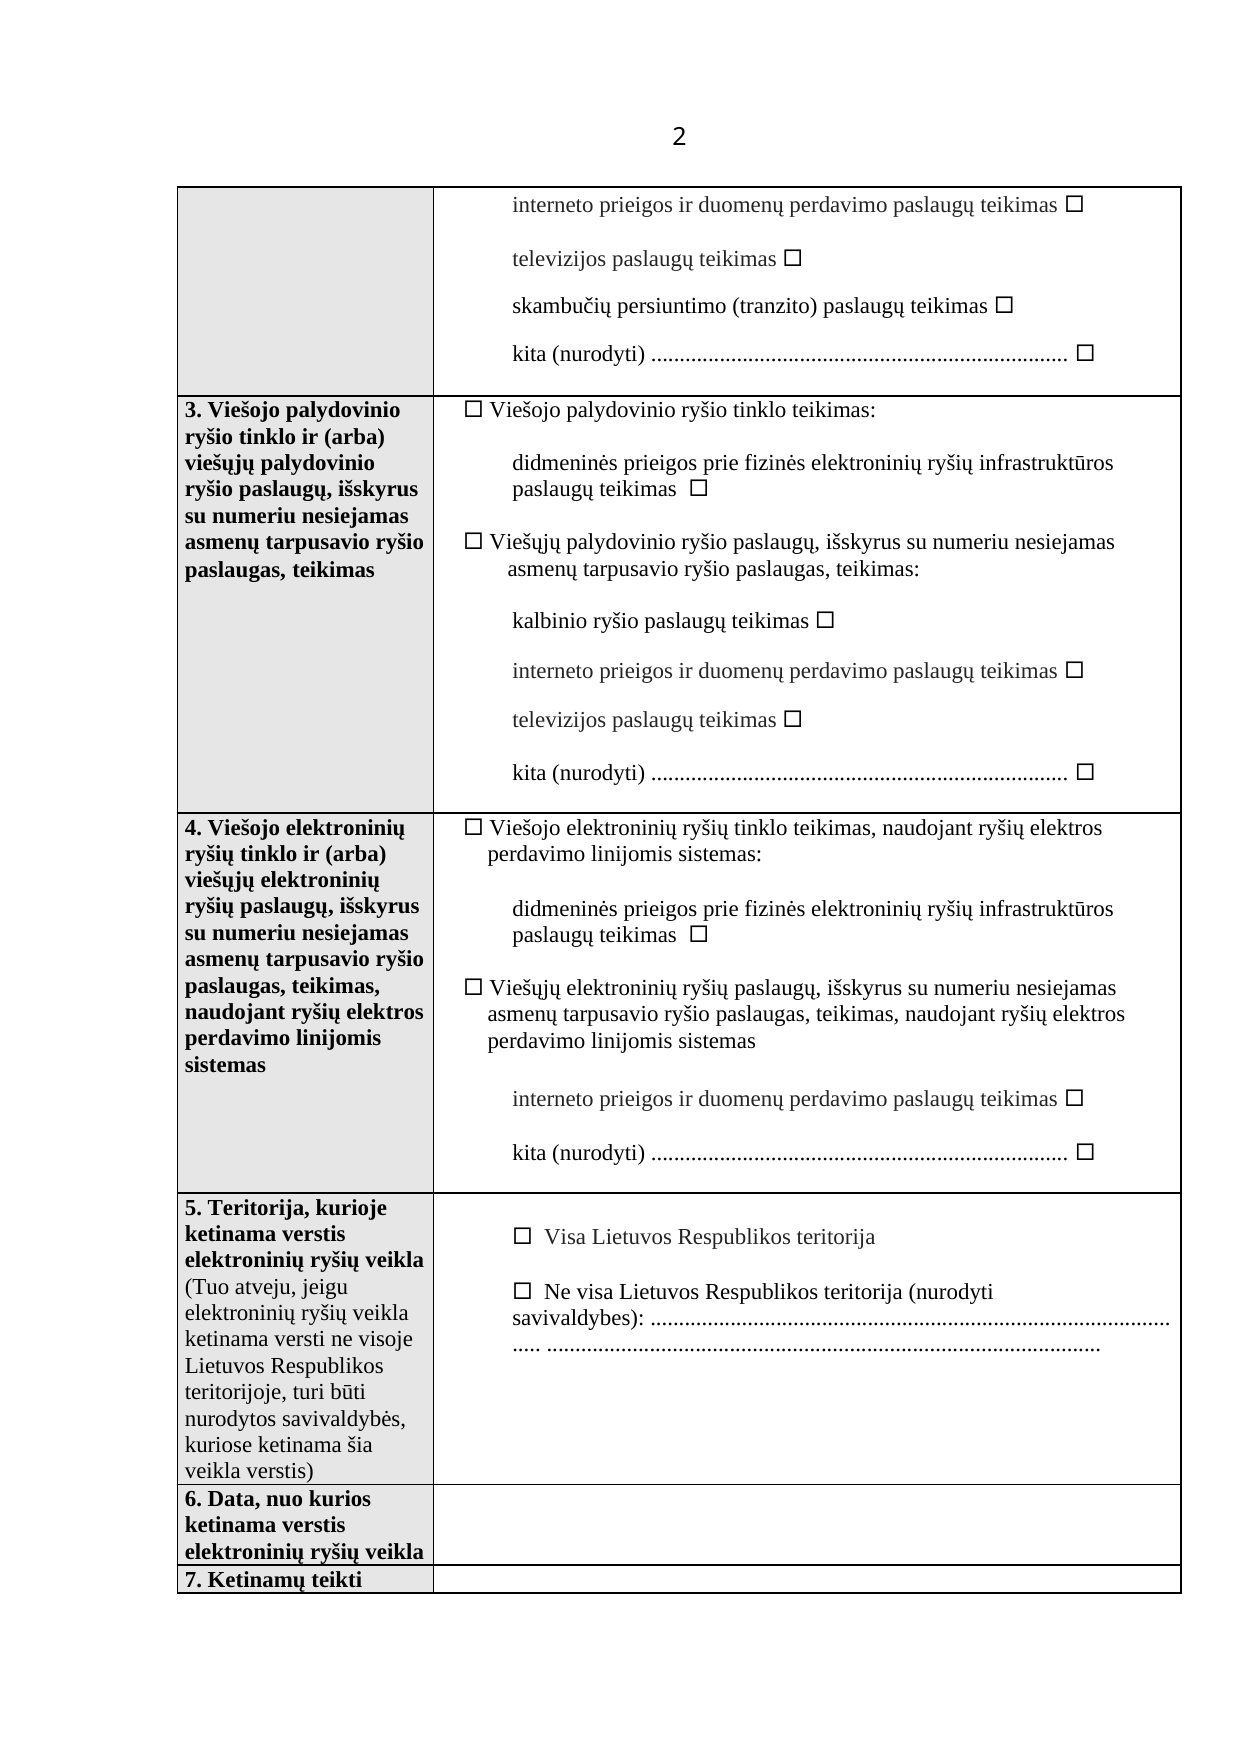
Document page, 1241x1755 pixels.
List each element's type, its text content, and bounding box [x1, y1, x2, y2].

table_cell 4. Viešojo elektroninių ryšių tinklo ir (arba) viešųjų elektroninių ryšių paslaugų, išskyrus su numeriu nesiejamas asmenų tarpusavio ryšio paslaugas, teikimas, naudojant ryšių elektros perdavimo linijomis sistemas [178, 814, 433, 1192]
table_cell [434, 1566, 1180, 1592]
table_cell 6. Data, nuo kurios ketinama verstis elektroninių ryšių veikla [178, 1485, 433, 1564]
table_cell [] Viešojo elektroninių ryšių tinklo teikimas, naudojant ryšių elektros perdavimo linijomis sistemas: didmeninės prieigos prie fizinės elektroninių ryšių infrastruktūros paslaugų teikimas [] Viešųjų elektroninių ryšių paslaugų, išskyrus su numeriu nesiejamas asmenų tarpusavio ryšio paslaugas, teikimas, naudojant ryšių elektros perdavimo linijomis sistemas interneto prieigos ir duomenų perdavimo paslaugų teikimas  kita (nurodyti) ......................................................................... [] [434, 814, 1180, 1192]
table_cell 5. Teritorija, kurioje ketinama verstis elektroninių ryšių veikla (Tuo atveju, jeigu elektroninių ryšių veikla ketinama versti ne visoje Lietuvos Respublikos teritorijoje, turi būti nurodytos savivaldybės, kuriose ketinama šia veikla verstis) [178, 1194, 433, 1484]
table_cell [] Viešojo mobiliojo ryšio tinklo teikimas: didmeninės prieigos prie fizinės elektroninių ryšių infrastruktūros paslaugų teikimas [] Viešųjų mobiliojo ryšio paslaugų, išskyrus su numeriu nesiejamas asmenų tarpusavio ryšio paslaugas, teikimas: kalbinio ryšio paslaugų teikimas  interneto prieigos ir duomenų perdavimo paslaugų teikimas  televizijos paslaugų teikimas  skambučių persiuntimo (tranzito) paslaugų teikimas  kita (nurodyti) ......................................................................... [] [434, 188, 1180, 395]
table_cell Visa Lietuvos Respublikos teritorija Ne visa Lietuvos Respublikos teritorija (nurodyti savivaldybes): ................................................................................................ ................................................................................................. [] [434, 1194, 1180, 1484]
table_cell [178, 188, 433, 395]
table_cell [434, 1485, 1180, 1564]
table_cell 3. Viešojo palydovinio ryšio tinklo ir (arba) viešųjų palydovinio ryšio paslaugų, išskyrus su numeriu nesiejamas asmenų tarpusavio ryšio paslaugas, teikimas [178, 397, 433, 812]
table_cell [] Viešojo palydovinio ryšio tinklo teikimas: didmeninės prieigos prie fizinės elektroninių ryšių infrastruktūros paslaugų teikimas [] Viešųjų palydovinio ryšio paslaugų, išskyrus su numeriu nesiejamas asmenų tarpusavio ryšio paslaugas, teikimas: kalbinio ryšio paslaugų teikimas  interneto prieigos ir duomenų perdavimo paslaugų teikimas  televizijos paslaugų teikimas  kita (nurodyti) ......................................................................... [] [434, 397, 1180, 812]
table_cell 7. Ketinamų teikti [178, 1566, 433, 1592]
